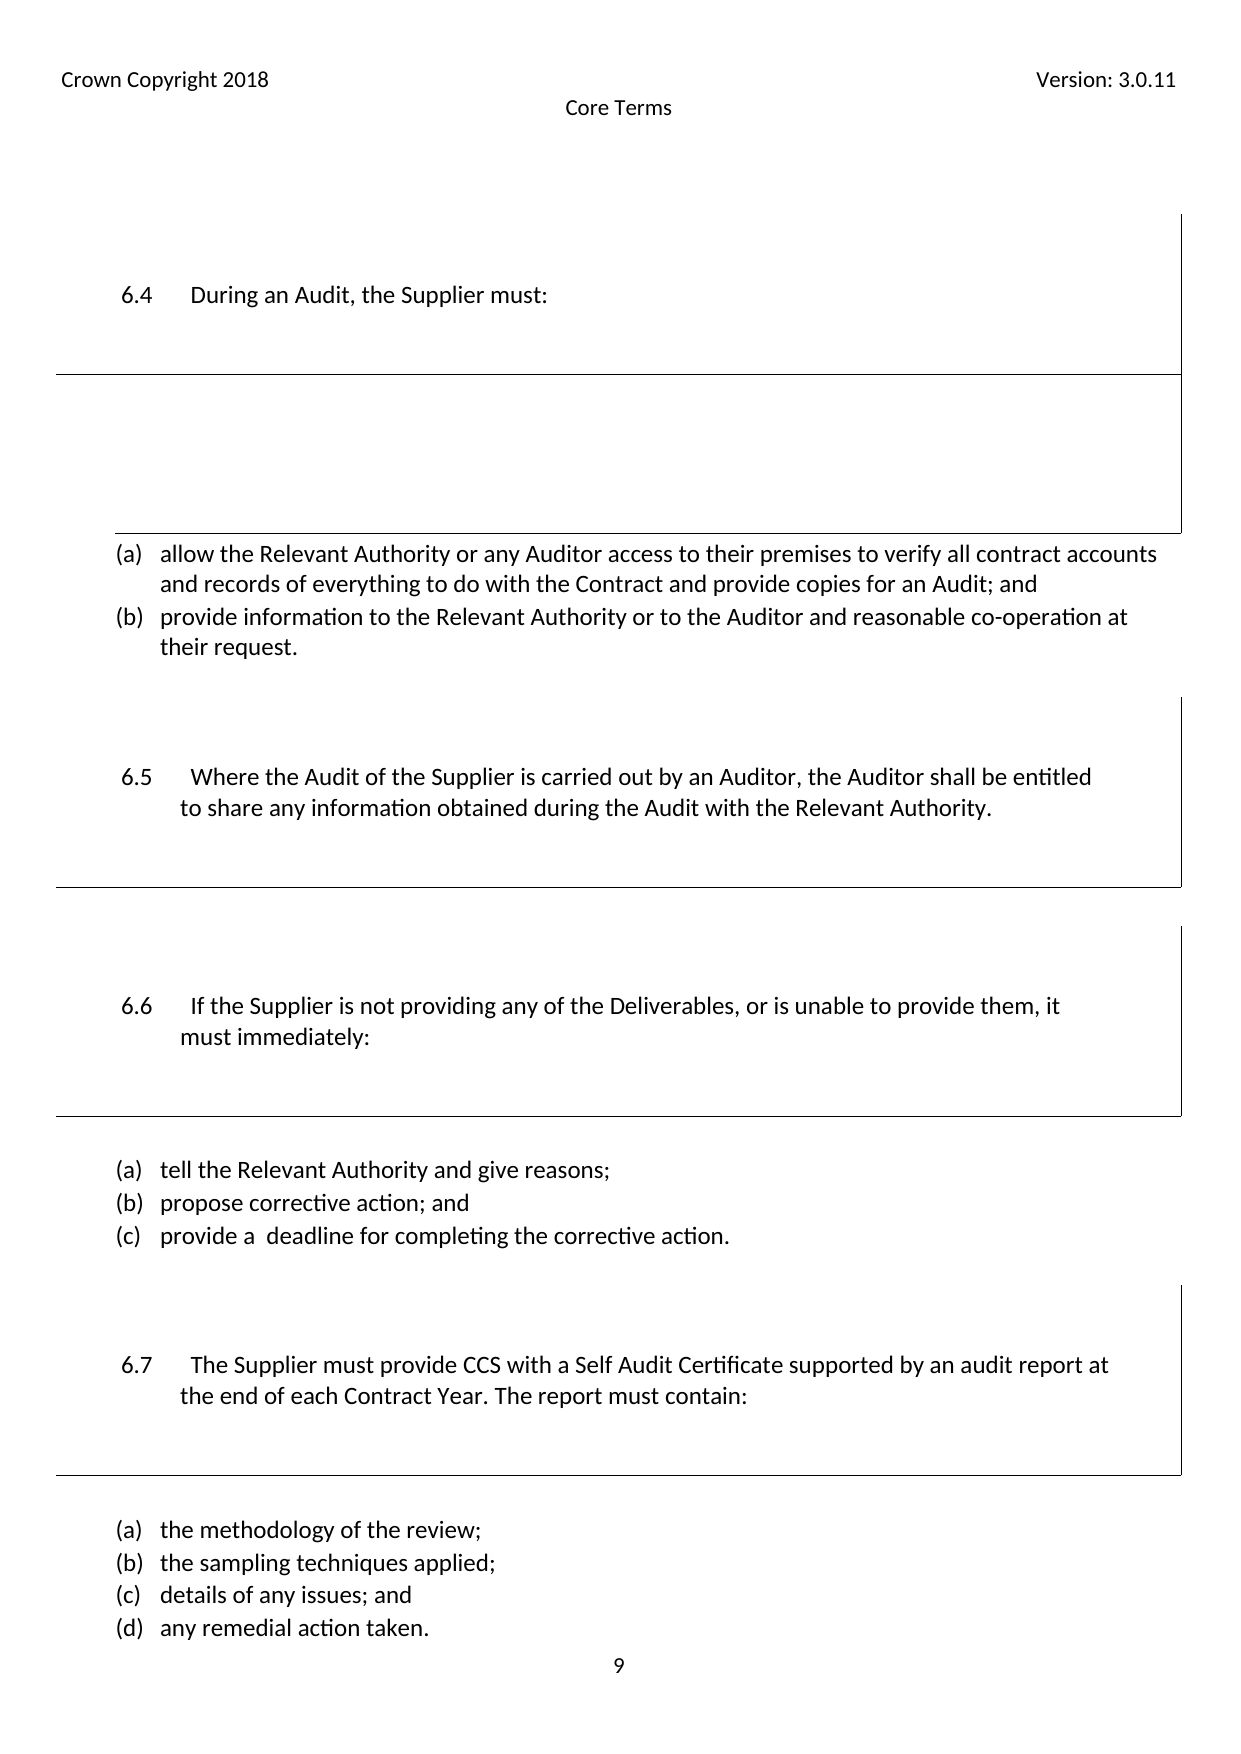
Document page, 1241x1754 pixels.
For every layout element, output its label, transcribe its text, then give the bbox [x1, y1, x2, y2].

list propose corrective action; and [115, 1187, 1181, 1218]
list Where the Audit of the Supplier is carried out by an Auditor, the Auditor shall be entitled to share any information obtained during the Audit with the Relevant Authority. [56, 697, 1181, 887]
list details of any issues; and [115, 1579, 1181, 1610]
list any remedial action taken. [115, 1612, 1181, 1642]
list allow the Relevant Authority or any Auditor access to their premises to verify all contract accounts and records of everything to do with the Contract and provide copies for an Audit; and [115, 538, 1181, 599]
list If the Supplier is not providing any of the Deliverables, or is unable to provide them, it must immediately: [56, 926, 1181, 1116]
list provide a deadline for completing the corrective action. [115, 1220, 1181, 1250]
list During an Audit, the Supplier must: [56, 214, 1181, 374]
list the sampling techniques applied; [115, 1547, 1181, 1577]
list provide information to the Relevant Authority or to the Auditor and reasonable co-operation at their request. [115, 601, 1181, 662]
list The Supplier must provide CCS with a Self Audit Certificate supported by an audit report at the end of each Contract Year. The report must contain: [56, 1285, 1181, 1475]
list the methodology of the review; [115, 1514, 1181, 1545]
list tell the Relevant Authority and give reasons; [115, 1155, 1181, 1185]
